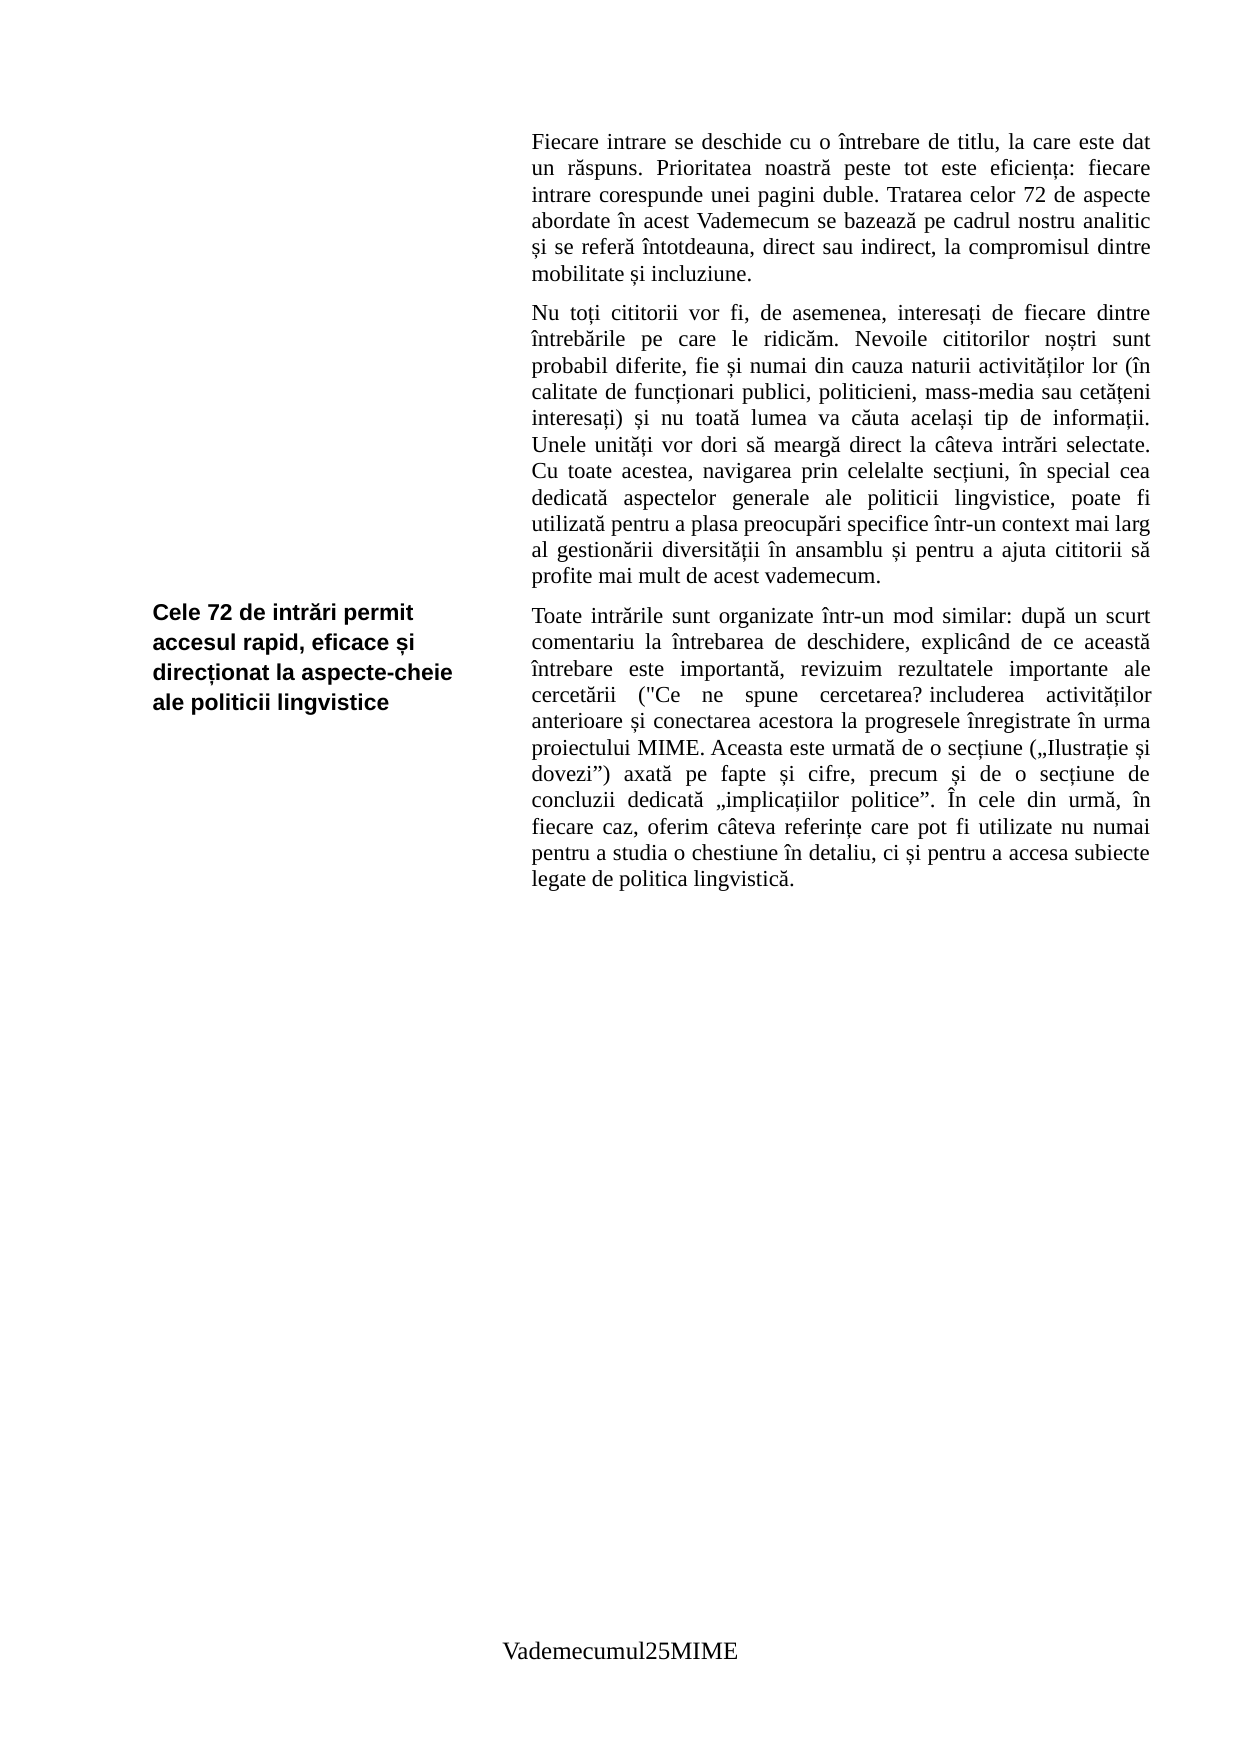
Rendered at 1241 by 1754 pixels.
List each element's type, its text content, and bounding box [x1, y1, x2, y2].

text Cele 72 de intrări permit accesul rapid, eficace și direcționat la aspecte-cheie ale politicii lingvistice [152, 599, 462, 716]
text [143, 590, 471, 756]
text Toate intrările sunt organizate într-un mod similar: după un scurt comentariu la întrebarea de deschidere, explicând de ce această întrebare este importantă, revizuim rezultatele importante ale cercetării ("Ce ne spune cercetarea? includerea activităților anterioare și conectarea acestora la progresele înregistrate în urma proiectului MIME. Aceasta este urmată de o secțiune („Ilustrație și dovezi”) axată pe fapte și cifre, precum și de o secțiune de concluzii dedicată „implicațiilor politice”. În cele din urmă, în fiecare caz, oferim câteva referințe care pot fi utilizate nu numai pentru a studia o chestiune în detaliu, ci și pentru a accesa subiecte legate de politica lingvistică. [531, 602, 1152, 892]
text Fiecare intrare se deschide cu o întrebare de titlu, la care este dat un răspuns. Prioritatea noastră peste tot este eficiența: fiecare intrare corespunde unei pagini duble. Tratarea celor 72 de aspecte abordate în acest Vademecum se bazează pe cadrul nostru analitic și se referă întotdeauna, direct sau indirect, la compromisul dintre mobilitate și incluziune. [531, 128, 1152, 286]
text Nu toți cititorii vor fi, de asemenea, interesați de fiecare dintre întrebările pe care le ridicăm. Nevoile cititorilor noștri sunt probabil diferite, fie și numai din cauza naturii activităților lor (în calitate de funcționari publici, politicieni, mass-media sau cetățeni interesați) și nu toată lumea va căuta același tip de informații. Unele unități vor dori să meargă direct la câteva intrări selectate. Cu toate acestea, navigarea prin celelalte secțiuni, în special cea dedicată aspectelor generale ale politicii lingvistice, poate fi utilizată pentru a plasa preocupări specifice într-un context mai larg al gestionării diversității în ansamblu și pentru a ajuta cititorii să profite mai mult de acest vademecum. [531, 299, 1152, 589]
